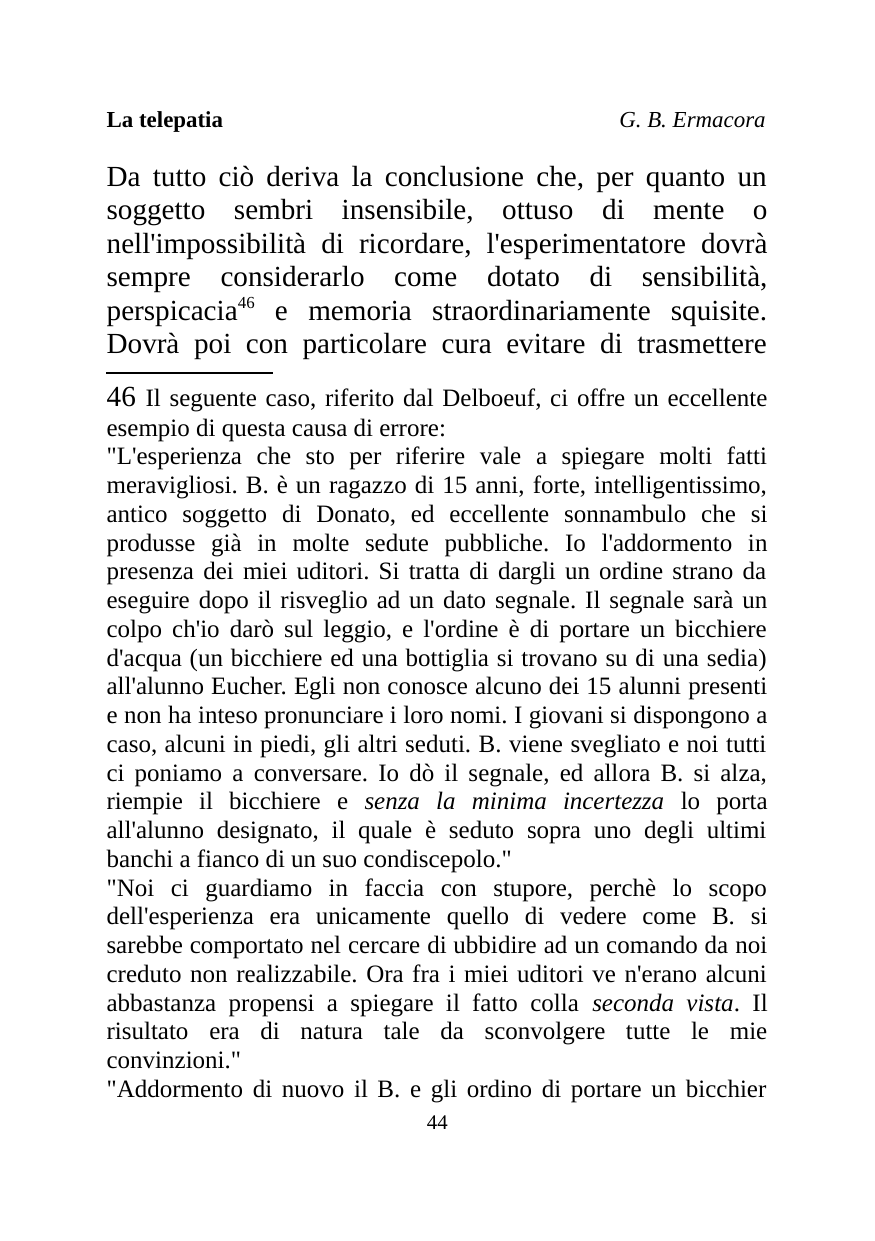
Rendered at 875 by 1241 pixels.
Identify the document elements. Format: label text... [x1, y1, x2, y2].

text Da tutto ciò deriva la conclusione che, per quanto un soggetto sembri insensibile, ottuso di mente o nell'impossibilità di ricordare, l'esperimentatore dovrà sempre considerarlo come dotato di sensibilità, perspicacia e memoria straordinariamente squisite. Dovrà poi con particolare cura evitare di trasmettere [106, 159, 768, 360]
text "L'esperienza che sto per riferire vale a spiegare molti fatti meravigliosi. B. è un ragazzo di 15 anni, forte, intelligentissimo, antico soggetto di Donato, ed eccellente sonnambulo che si produsse già in molte sedute pubbliche. Io l'addormento in presenza dei miei uditori. Si tratta di dargli un ordine strano da eseguire dopo il risveglio ad un dato segnale. Il segnale sarà un colpo ch'io darò sul leggio, e l'ordine è di portare un bicchiere d'acqua (un bicchiere ed una bottiglia si trovano su di una sedia) all'alunno Eucher. Egli non conosce alcuno dei 15 alunni presenti e non ha inteso pronunciare i loro nomi. I giovani si dispongono a caso, alcuni in piedi, gli altri seduti. B. viene svegliato e noi tutti ci poniamo a conversare. Io dò il segnale, ed allora B. si alza, riempie il bicchiere e senza la minima incertezza lo porta all'alunno designato, il quale è seduto sopra uno degli ultimi banchi a fianco di un suo condiscepolo." [106, 441, 768, 873]
text Il seguente caso, riferito dal Delboeuf, ci offre un eccellente esempio di questa causa di errore: [106, 379, 768, 441]
text "Noi ci guardiamo in faccia con stupore, perchè lo scopo dell'esperienza era unicamente quello di vedere come B. si sarebbe comportato nel cercare di ubbidire ad un comando da noi creduto non realizzabile. Ora fra i miei uditori ve n'erano alcuni abbastanza propensi a spiegare il fatto colla seconda vista. Il risultato era di natura tale da sconvolgere tutte le mie convinzioni." [106, 873, 768, 1074]
text "Addormento di nuovo il B. e gli ordino di portare un bicchier [106, 1074, 768, 1103]
